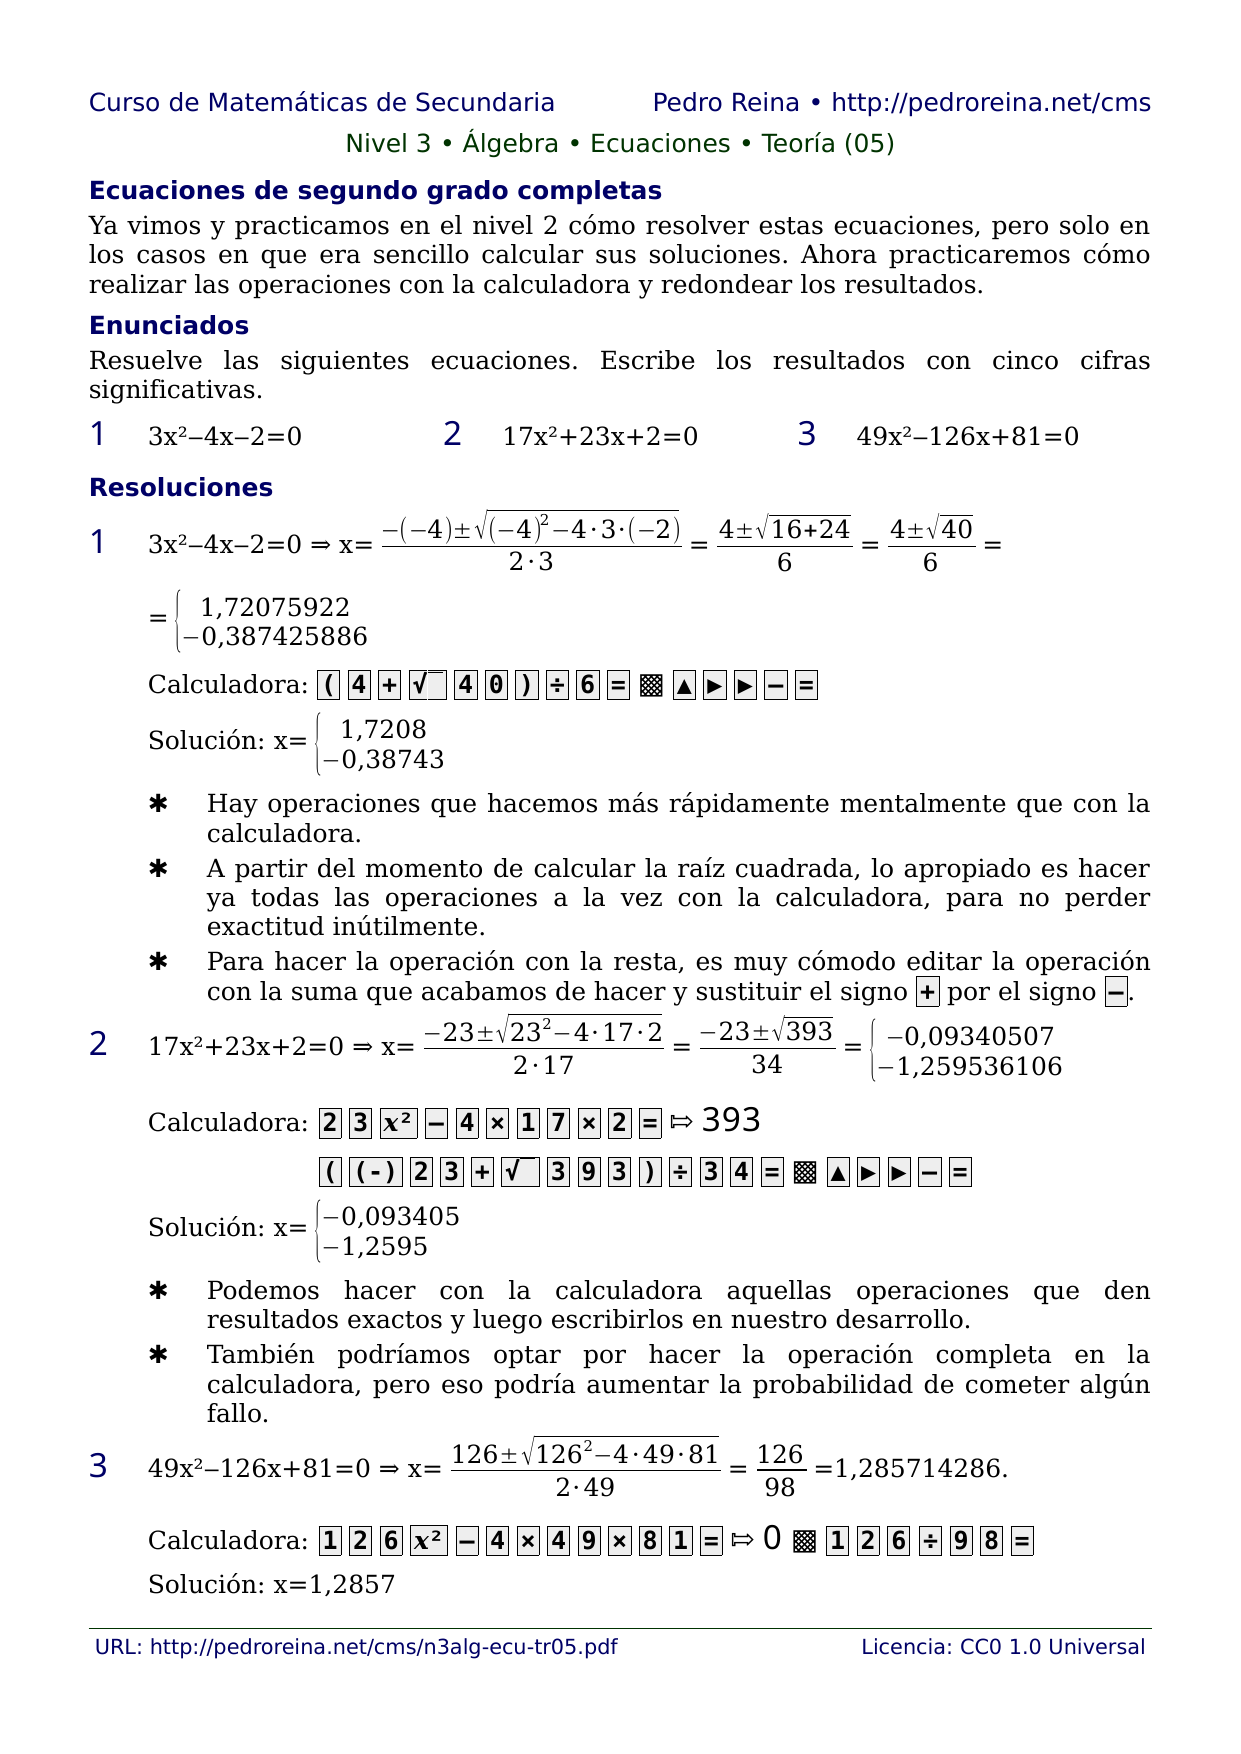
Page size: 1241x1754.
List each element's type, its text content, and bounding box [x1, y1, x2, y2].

list Para hacer la operación con la resta, es muy cómodo editar la operación con la suma que acabamos de hacer y sustituir el signo + por el signo ‒. [148, 947, 1152, 1006]
text Ecuaciones de segundo grado completas [88, 176, 1152, 206]
text Resoluciones [88, 473, 1152, 502]
list A partir del momento de calcular la raíz cuadrada, lo apropiado es hacer ya todas las operaciones a la vez con la calculadora, para no perder exactitud inútilmente. [148, 854, 1152, 941]
text Resuelve las siguientes ecuaciones. Escribe los resultados con cinco cifras significativas. [88, 346, 1152, 404]
list 3x²‒4x‒2=0 [88, 410, 443, 456]
text Calculadora: ( 4 + √ 4 0 ) ÷ 6 = ▩ ▲ ▶ ▶ ‒ = [148, 667, 1152, 701]
list 17x²+23x+2=0 [443, 410, 797, 456]
text Solución: x= [148, 712, 1152, 778]
list Hay operaciones que hacemos más rápidamente mentalmente que con la calculadora. [148, 789, 1152, 848]
text = [148, 589, 1152, 655]
text Calculadora: 2 3 x² ‒ 4 × 1 7 × 2 = ⇰ 393 [148, 1096, 1152, 1142]
list También podríamos optar por hacer la operación completa en la calculadora, pero eso podría aumentar la probabilidad de cometer algún fallo. [148, 1341, 1152, 1428]
list 49x²‒126x+81=0 ⇒ x===1,285714286. [88, 1434, 1152, 1502]
list 17x²+23x+2=0 ⇒ x=== [88, 1012, 1152, 1084]
text Calculadora: 1 2 6 x² ‒ 4 × 4 9 × 8 1 = ⇰ 0 ▩ 1 2 6 ÷ 9 8 = [148, 1513, 1152, 1559]
list Podemos hacer con la calculadora aquellas operaciones que den resultados exactos y luego escribirlos en nuestro desarrollo. [148, 1276, 1152, 1335]
text Ya vimos y practicamos en el nivel 2 cómo resolver estas ecuaciones, pero solo en los casos en que era sencillo calcular sus soluciones. Ahora practicaremos cómo realizar las operaciones con la calculadora y redondear los resultados. [88, 211, 1152, 299]
text ( (-) 2 3 + √ 3 9 3 ) ÷ 3 4 = ▩ ▲ ▶ ▶ ‒ = [148, 1153, 1152, 1187]
text Solución: x= [148, 1199, 1152, 1264]
text Enunciados [88, 311, 1152, 340]
list 3x²‒4x‒2=0 ⇒ x==== [88, 508, 1152, 577]
list 49x²‒126x+81=0 [797, 410, 1152, 456]
text Curso de Matemáticas de Secundaria Pedro Reina • http://pedroreina.net/cms [88, 88, 1152, 118]
text Solución: x=1,2857 [148, 1571, 1152, 1600]
text Nivel 3 • Álgebra • Ecuaciones • Teoría (05) [88, 129, 1152, 159]
